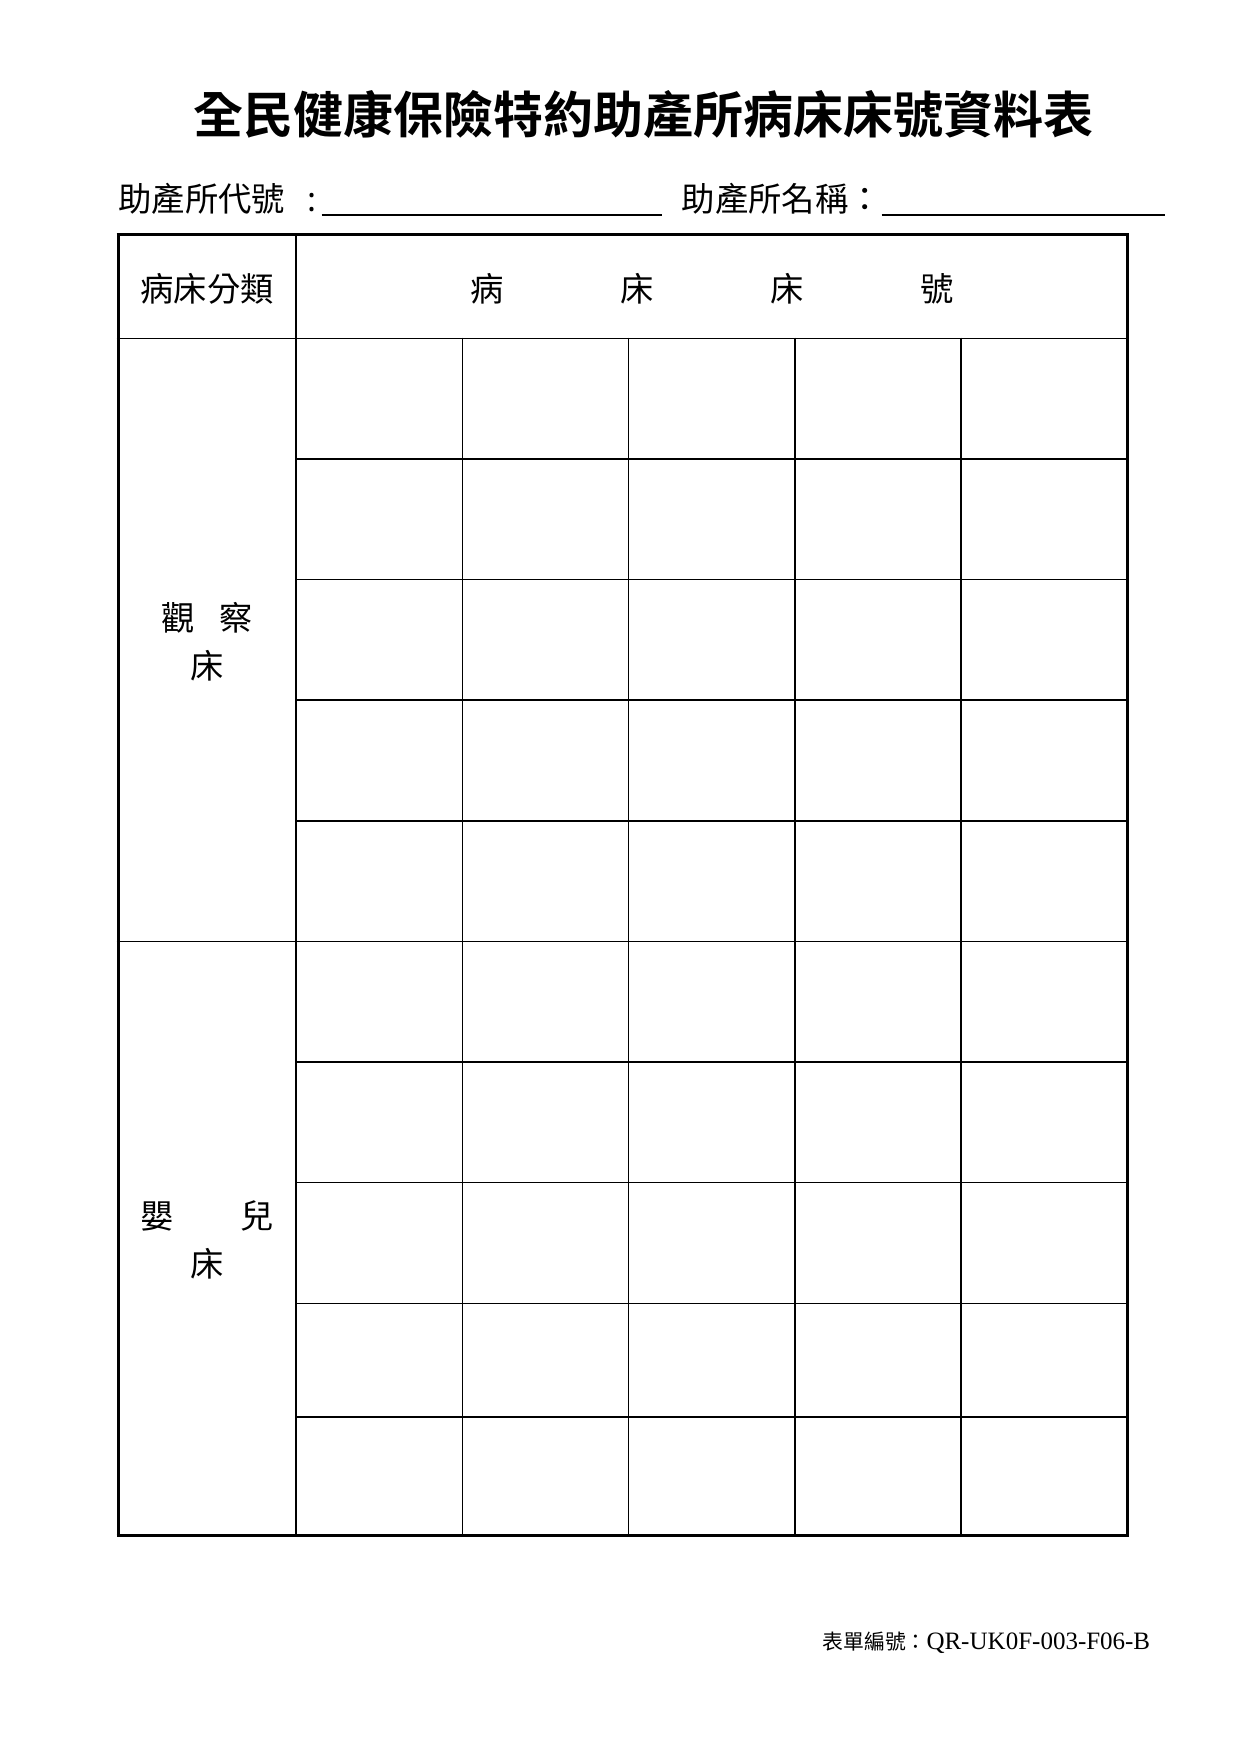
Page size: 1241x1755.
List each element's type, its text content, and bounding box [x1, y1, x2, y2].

table_cell [629, 942, 794, 1061]
table_cell [796, 460, 960, 579]
table_cell [796, 339, 960, 458]
table_cell [962, 339, 1126, 458]
table_header 病床分類 [120, 236, 295, 337]
table_cell [297, 1418, 462, 1534]
table_cell [796, 580, 960, 699]
table_cell [962, 1304, 1126, 1416]
table_cell [962, 1063, 1126, 1182]
table_cell [629, 339, 794, 458]
table_cell [297, 339, 462, 458]
text 全民健康保險特約助產所病床床號資料表 [106, 75, 1181, 147]
table_cell [297, 701, 462, 820]
table_cell [629, 1304, 794, 1416]
table_cell [463, 1063, 628, 1182]
table_cell [463, 1304, 628, 1416]
table_cell [463, 1183, 628, 1302]
table_cell [629, 1063, 794, 1182]
table_cell [962, 1418, 1126, 1534]
table_cell [629, 580, 794, 699]
table_cell [463, 580, 628, 699]
table_cell [629, 1418, 794, 1534]
table_cell [629, 460, 794, 579]
table_cell [962, 822, 1126, 941]
table_cell 嬰 兒 床 [120, 942, 295, 1534]
table_cell [629, 822, 794, 941]
table_cell [297, 1063, 462, 1182]
table_cell [962, 460, 1126, 579]
table_cell [463, 339, 628, 458]
text 助產所代號 : 助產所名稱： [118, 172, 1181, 221]
table_cell [463, 942, 628, 1061]
table_cell [962, 580, 1126, 699]
table_cell 觀 察 床 [120, 339, 295, 941]
table_cell [297, 822, 462, 941]
table_cell [463, 1418, 628, 1534]
table_cell [463, 822, 628, 941]
table_cell [796, 1304, 960, 1416]
table_cell [796, 1418, 960, 1534]
table_cell [297, 1183, 462, 1302]
table_cell [796, 1063, 960, 1182]
table_cell [629, 1183, 794, 1302]
table_cell [297, 580, 462, 699]
table_cell [463, 701, 628, 820]
table_cell [297, 1304, 462, 1416]
table_cell [796, 822, 960, 941]
table_header 病 床 床 號 [297, 236, 1126, 337]
table_cell [796, 701, 960, 820]
table_cell [962, 1183, 1126, 1302]
table_cell [796, 1183, 960, 1302]
table_cell [297, 460, 462, 579]
table_cell [629, 701, 794, 820]
table_cell [297, 942, 462, 1061]
table_cell [962, 942, 1126, 1061]
table_cell [463, 460, 628, 579]
table_cell [796, 942, 960, 1061]
table_cell [962, 701, 1126, 820]
